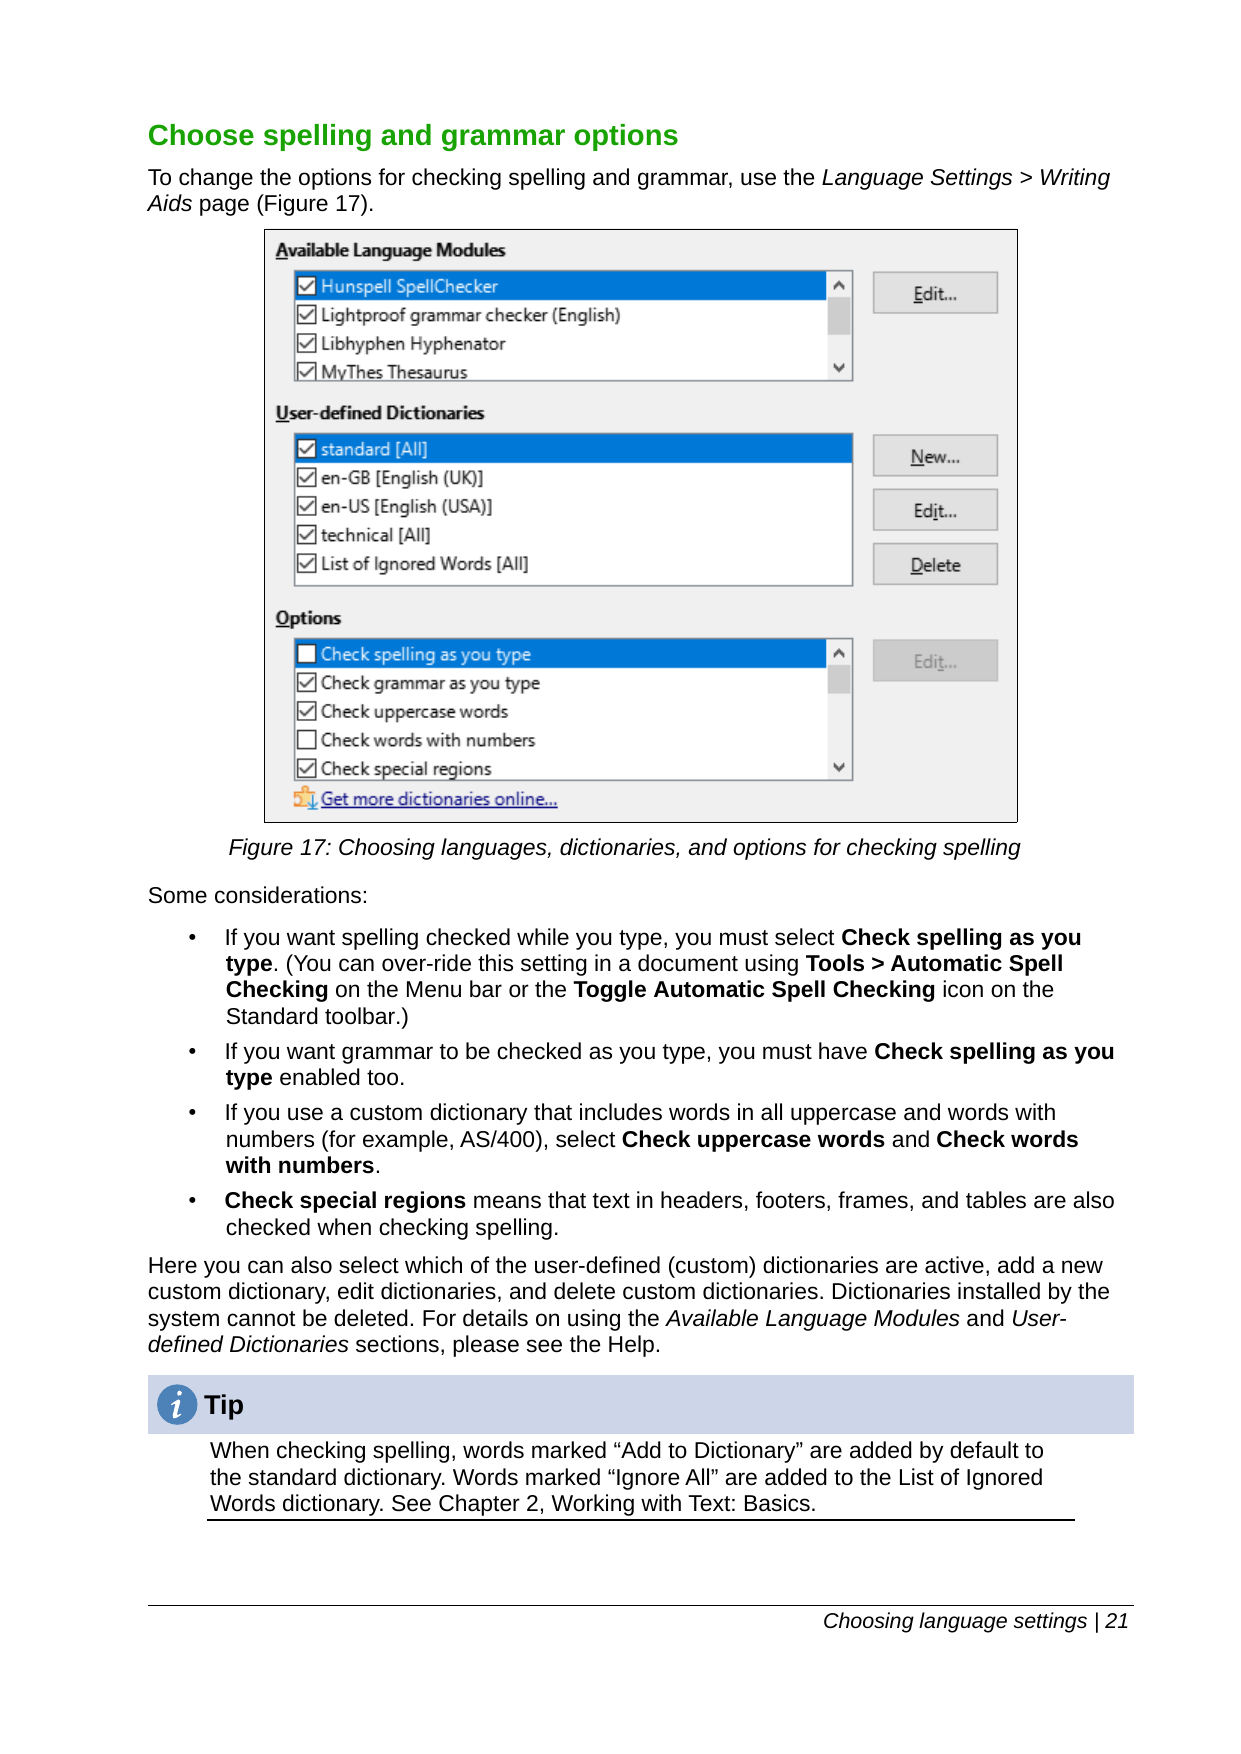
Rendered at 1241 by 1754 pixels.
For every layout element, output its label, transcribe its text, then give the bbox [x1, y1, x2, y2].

text Here you can also select which of the user-defined (custom) dictionaries are active, add a new custom dictionary, edit dictionaries, and delete custom dictionaries. Dictionaries installed by the system cannot be deleted. For details on using the Available Language Modules and User-defined Dictionaries sections, please see the Help. [148, 1252, 1134, 1357]
list If you want grammar to be checked as you type, you must have Check spelling as you type enabled too. [185, 1035, 1134, 1091]
picture [265, 230, 1017, 822]
text Figure 17: Choosing languages, dictionaries, and options for checking spelling [228, 834, 1053, 860]
list If you use a custom dictionary that includes words in all uppercase and words with numbers (for example, AS/400), select Check uppercase words and Check words with numbers. [185, 1096, 1134, 1178]
list If you want spelling checked while you type, you must select Check spelling as you type. (You can over-ride this setting in a document using Tools > Automatic Spell Checking on the Menu bar or the Toggle Automatic Spell Checking icon on the Standard toolbar.) [185, 921, 1134, 1029]
subtitle Choose spelling and grammar options [148, 118, 1134, 152]
text When checking spelling, words marked “Add to Dictionary” are added by default to the standard dictionary. Words marked “Ignore All” are added to the List of Ignored Words dictionary. See Chapter 2, Working with Text: Basics. [207, 1434, 1075, 1519]
list Some considerations: [148, 882, 1134, 908]
list To change the options for checking spelling and grammar, use the Language Settings > Writing Aids page (Figure 17). [148, 163, 1134, 216]
subtitle Tip [148, 1375, 1134, 1434]
list Check special regions means that text in headers, footers, frames, and tables are also checked when checking spelling. [185, 1184, 1134, 1243]
